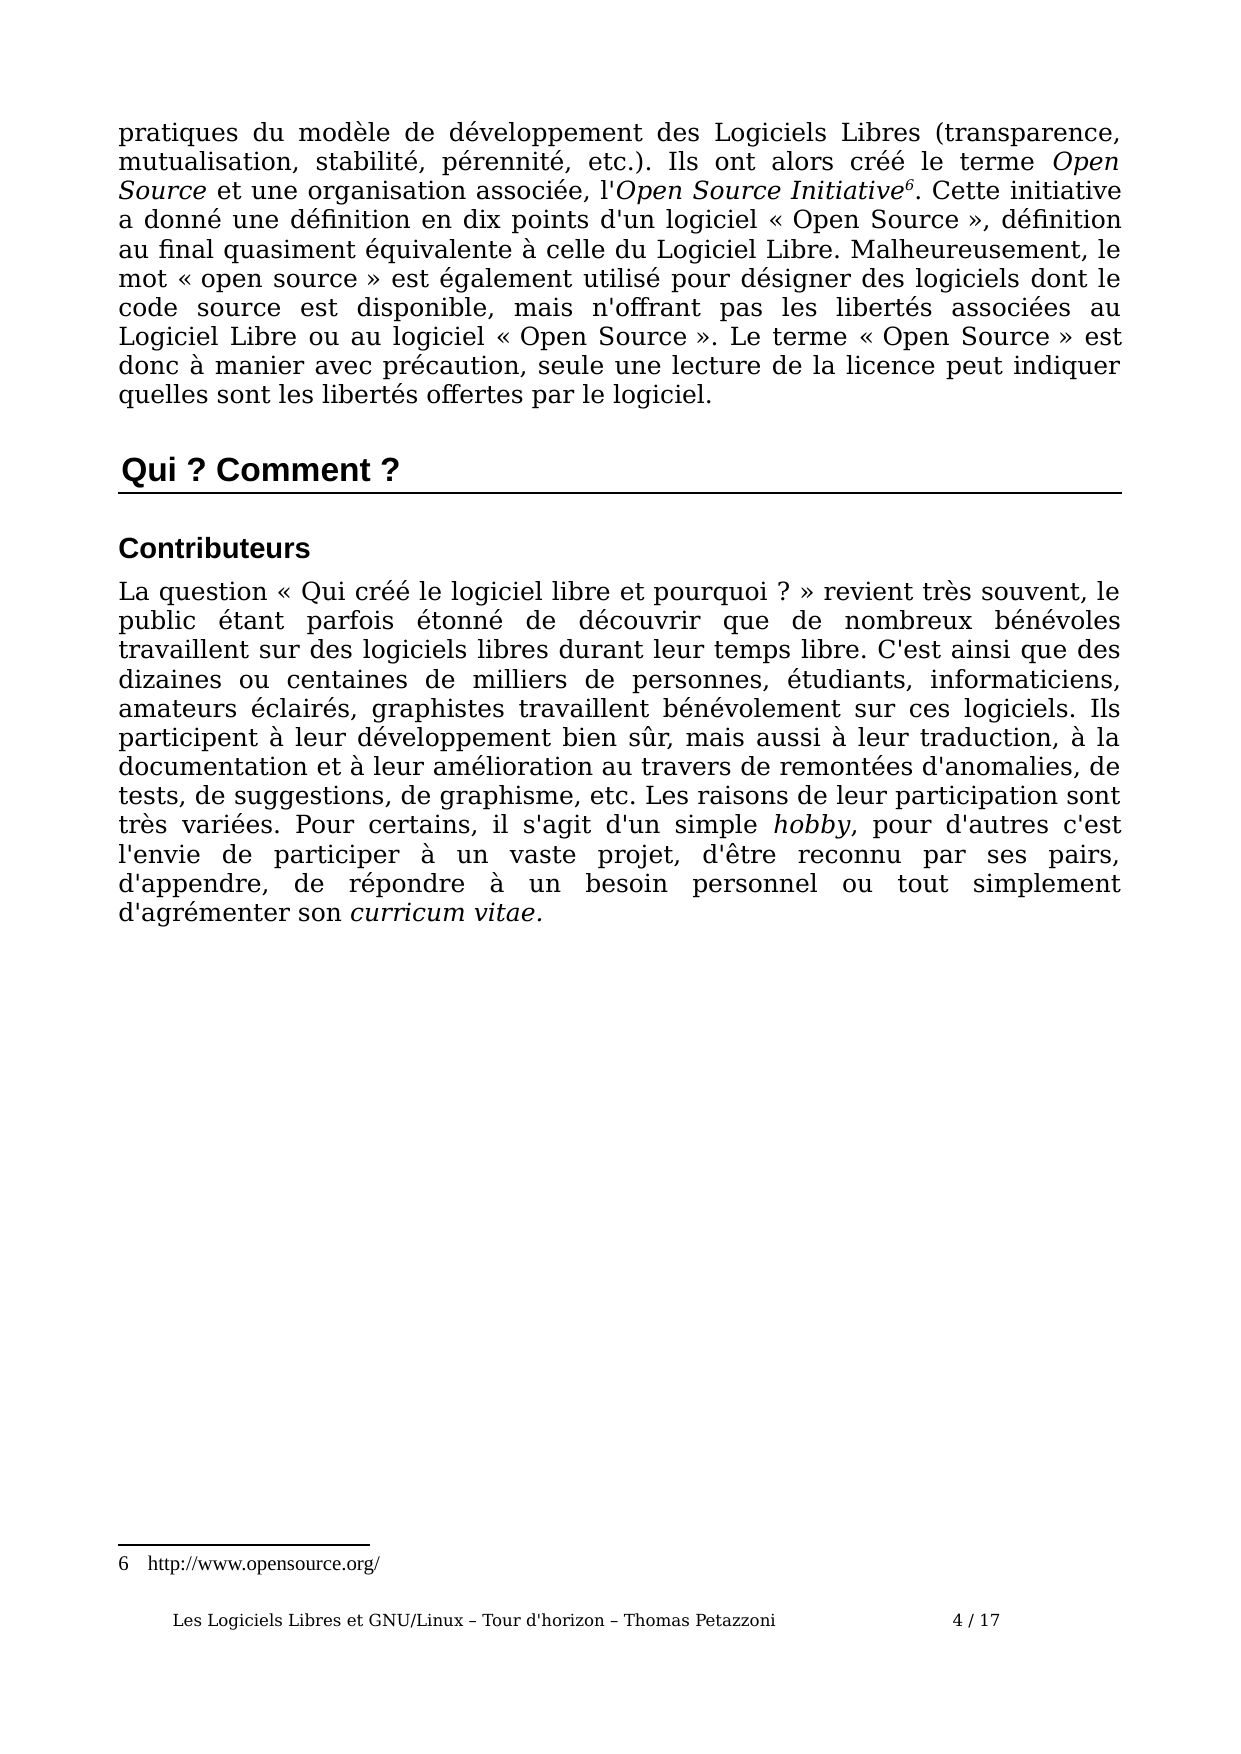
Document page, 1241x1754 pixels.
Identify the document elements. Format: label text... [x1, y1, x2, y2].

subtitle Qui ? Comment ? [118, 447, 1122, 492]
text http://www.opensource.org/ [118, 1551, 1122, 1575]
text La question « Qui créé le logiciel libre et pourquoi ? » revient très souvent, le public étant parfois étonné de découvrir que de nombreux bénévoles travaillent sur des logiciels libres durant leur temps libre. C'est ainsi que des dizaines ou centaines de milliers de personnes, étudiants, informaticiens, amateurs éclairés, graphistes travaillent bénévolement sur ces logiciels. Ils participent à leur développement bien sûr, mais aussi à leur traduction, à la documentation et à leur amélioration au travers de remontées d'anomalies, de tests, de suggestions, de graphisme, etc. Les raisons de leur participation sont très variées. Pour certains, il s'agit d'un simple hobby, pour d'autres c'est l'envie de participer à un vaste projet, d'être reconnu par ses pairs, d'appendre, de répondre à un besoin personnel ou tout simplement d'agrémenter son curricum vitae. [118, 577, 1122, 927]
text pratiques du modèle de développement des Logiciels Libres (transparence, mutualisation, stabilité, pérennité, etc.). Ils ont alors créé le terme Open Source et une organisation associée, l'Open Source Initiative. Cette initiative a donné une définition en dix points d'un logiciel « Open Source », définition au final quasiment équivalente à celle du Logiciel Libre. Malheureusement, le mot « open source » est également utilisé pour désigner des logiciels dont le code source est disponible, mais n'offrant pas les libertés associées au Logiciel Libre ou au logiciel « Open Source ». Le terme « Open Source » est donc à manier avec précaution, seule une lecture de la licence peut indiquer quelles sont les libertés offertes par le logiciel. [118, 118, 1122, 410]
subtitle Contributeurs [118, 531, 1122, 565]
